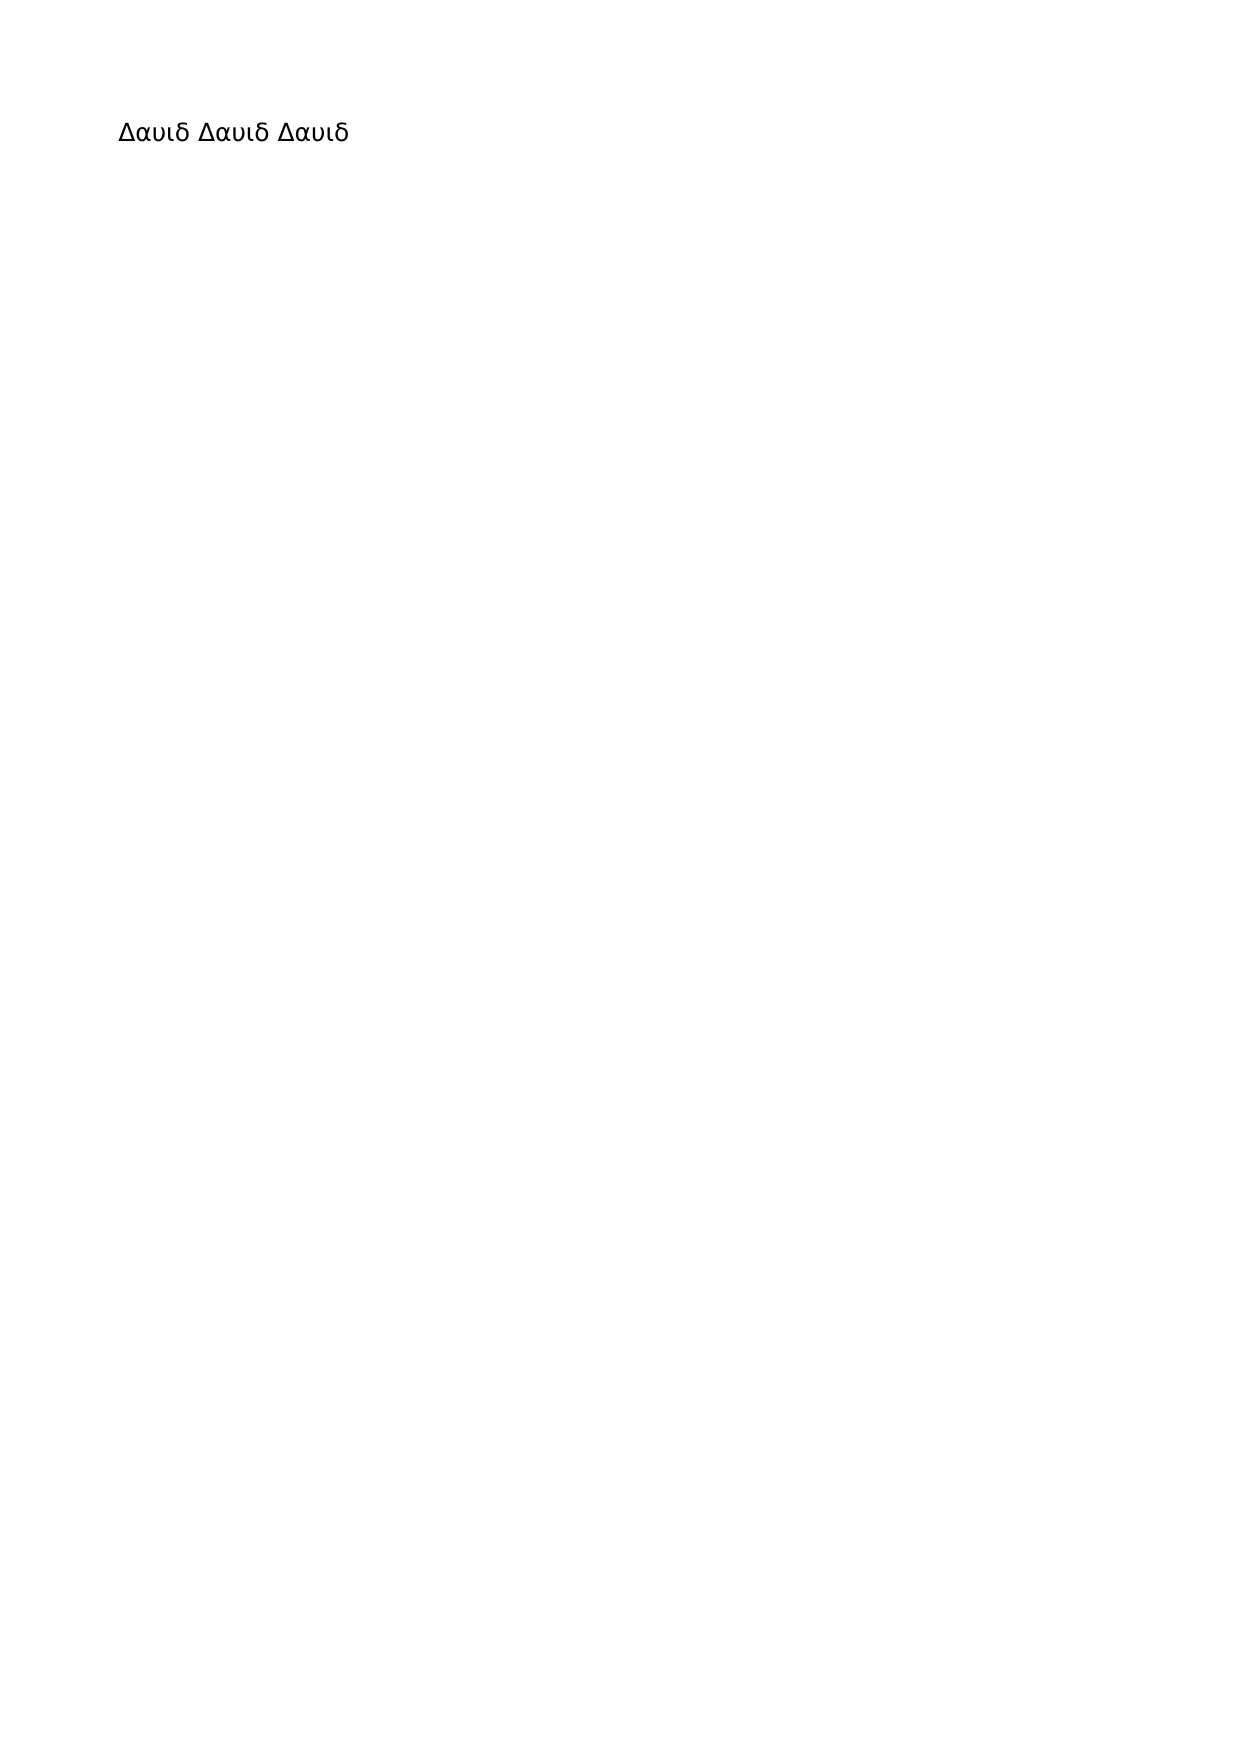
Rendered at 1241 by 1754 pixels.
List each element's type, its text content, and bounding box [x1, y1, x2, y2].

text Δαυιδ Δαυιδ Δαυιδ [118, 118, 1122, 147]
